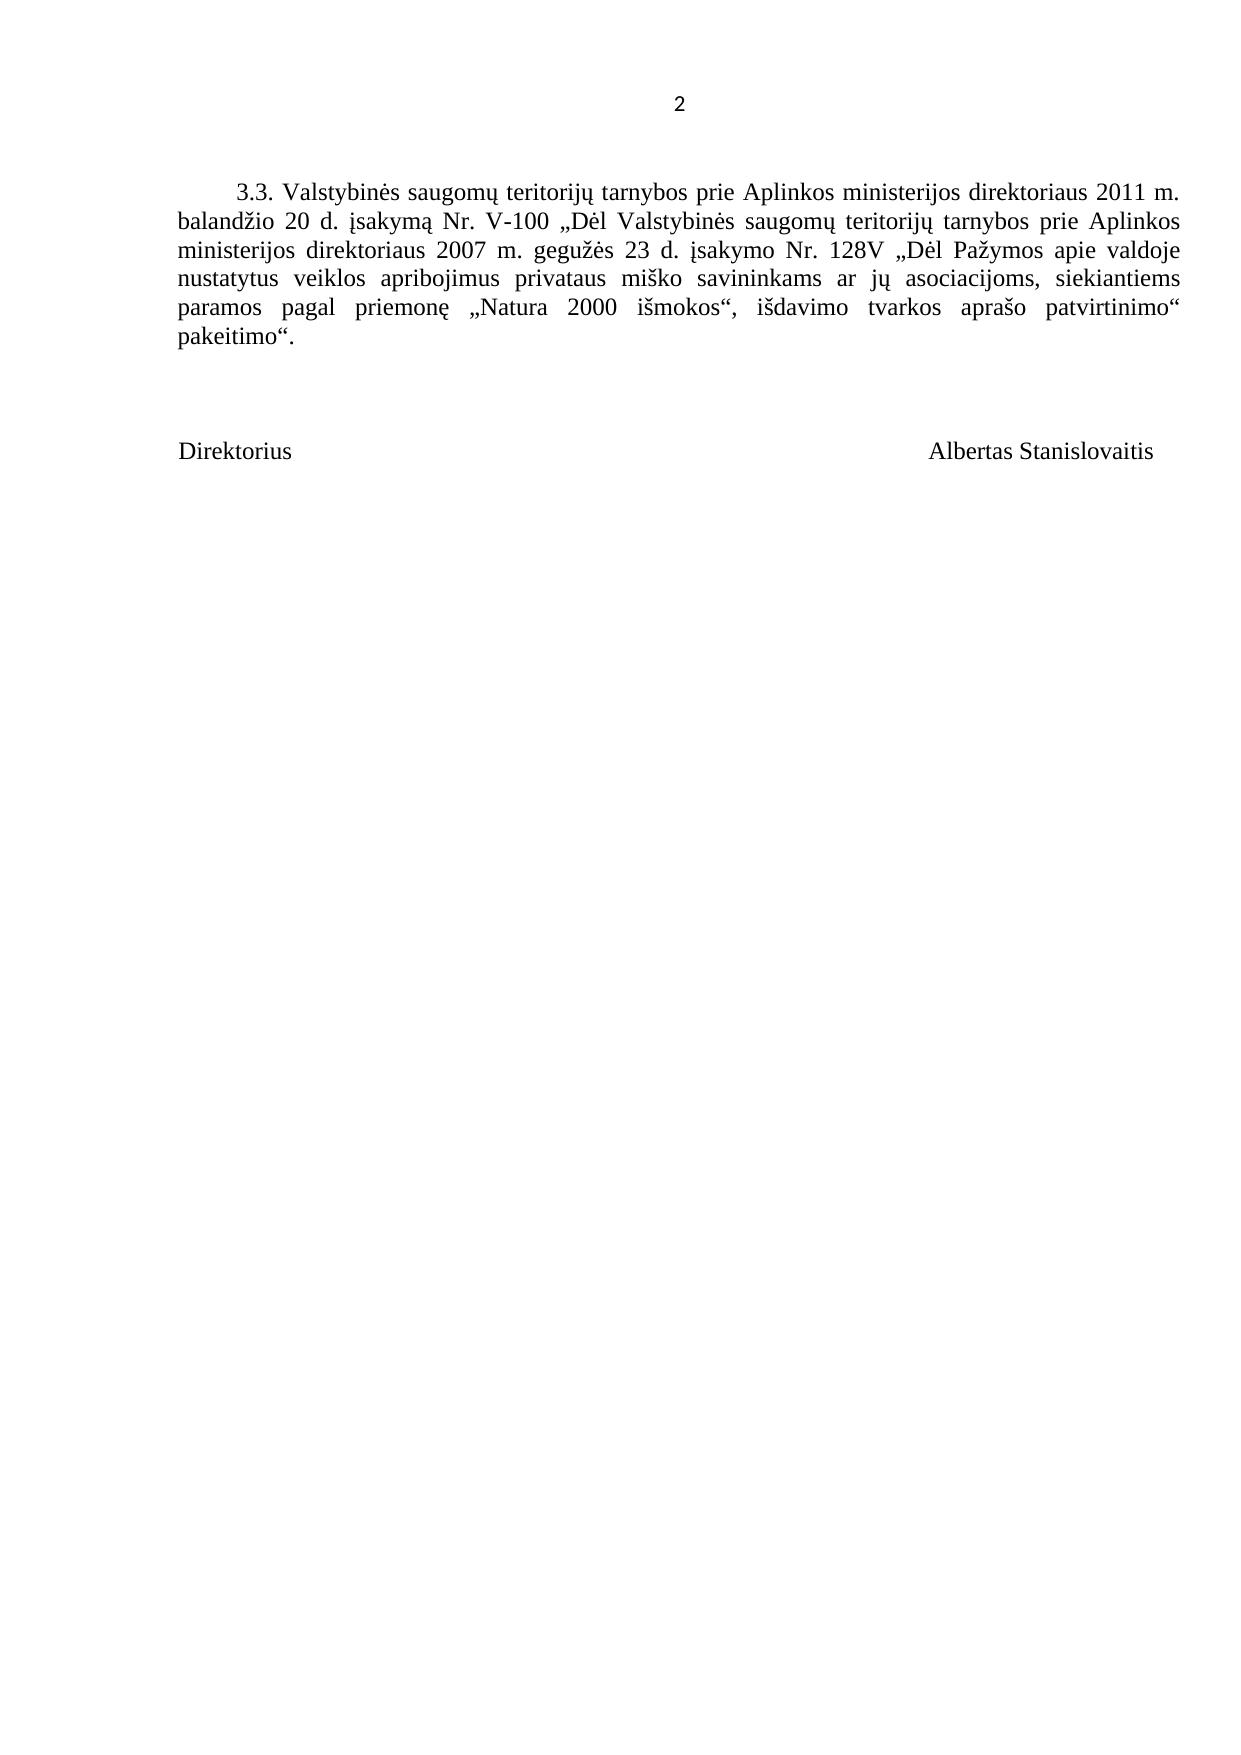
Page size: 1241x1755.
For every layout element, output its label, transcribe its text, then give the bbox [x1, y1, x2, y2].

text 3.3. Valstybinės saugomų teritorijų tarnybos prie Aplinkos ministerijos direktoriaus 2011 m. balandžio 20 d. įsakymą Nr. V-100 „Dėl Valstybinės saugomų teritorijų tarnybos prie Aplinkos ministerijos direktoriaus 2007 m. gegužės 23 d. įsakymo Nr. 128V „Dėl Pažymos apie valdoje nustatytus veiklos apribojimus privataus miško savininkams ar jų asociacijoms, siekiantiems paramos pagal priemonę „Natura 2000 išmokos“, išdavimo tvarkos aprašo patvirtinimo“ pakeitimo“. [177, 177, 1181, 350]
text Direktorius Albertas Stanislovaitis [178, 436, 1181, 465]
